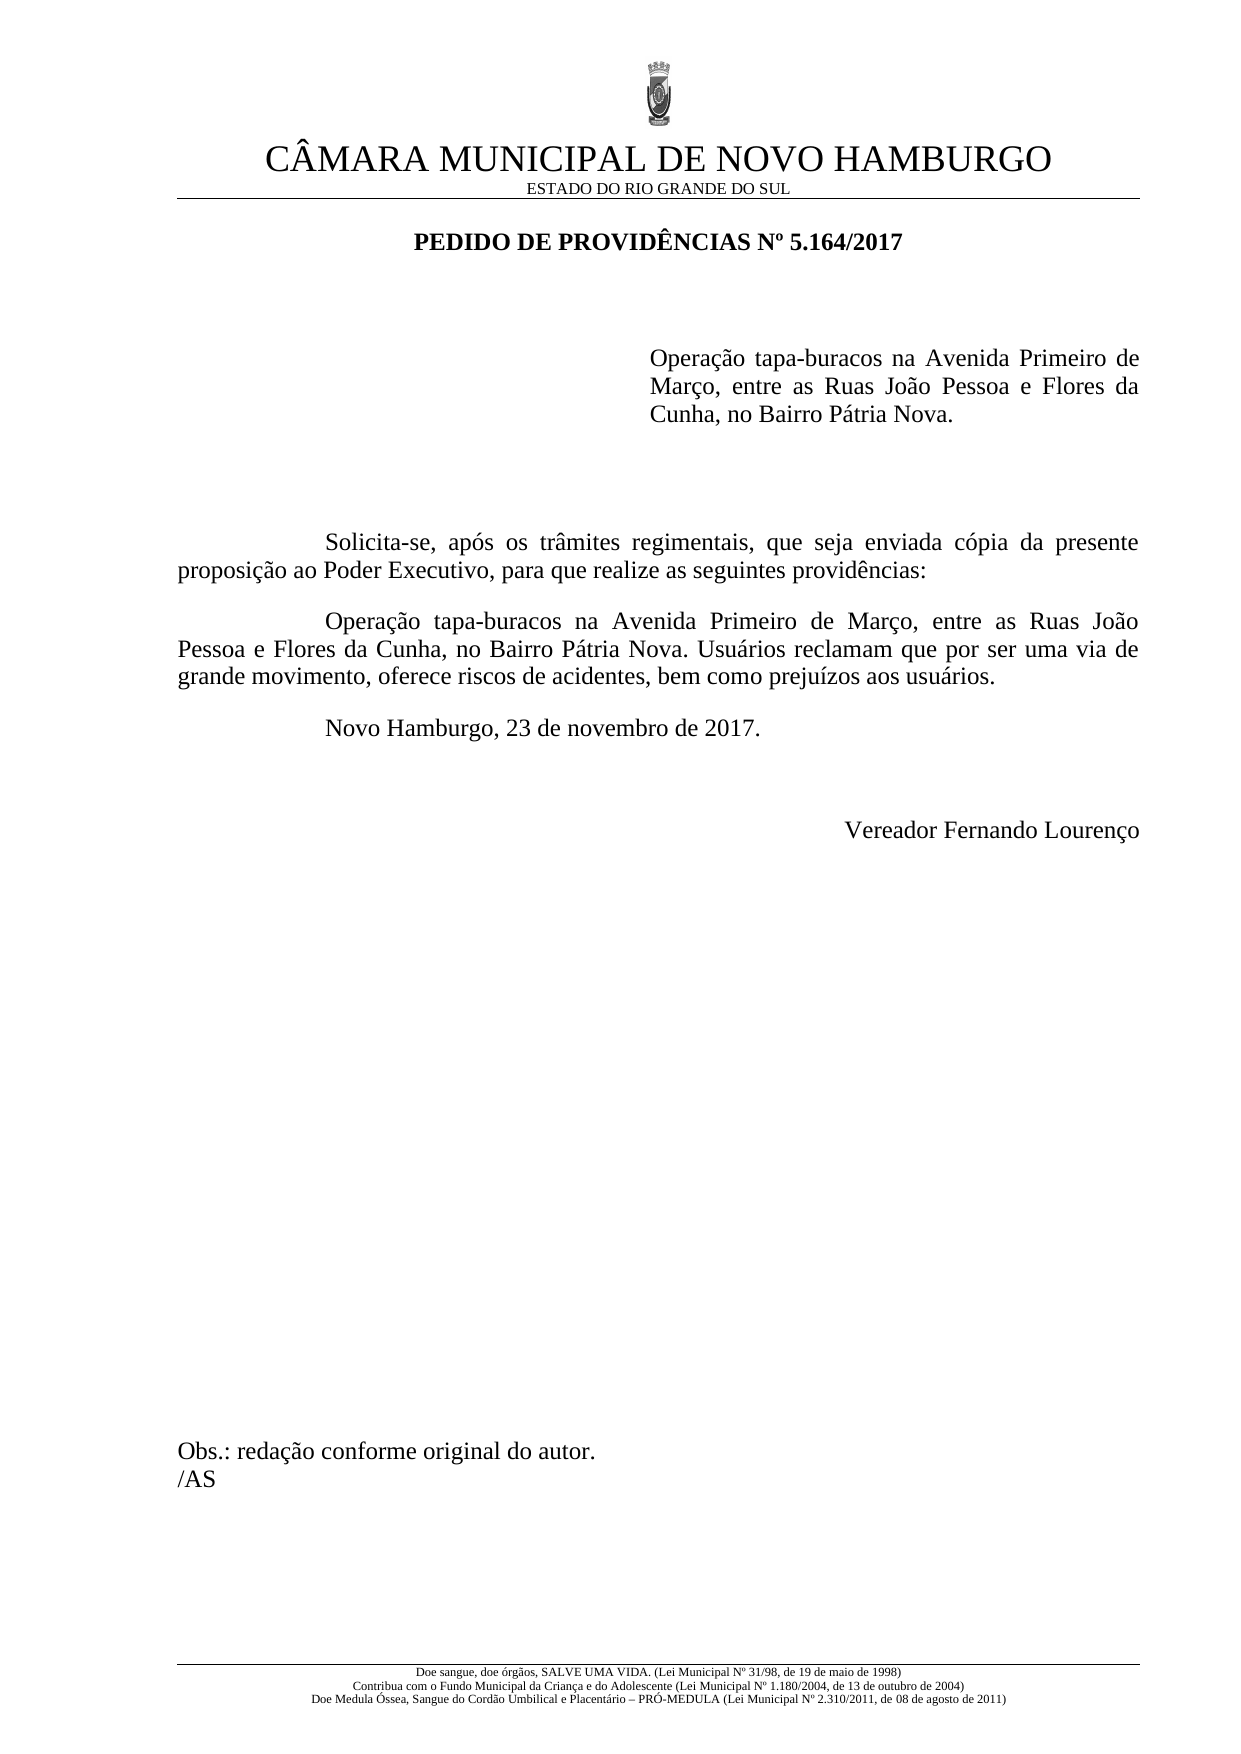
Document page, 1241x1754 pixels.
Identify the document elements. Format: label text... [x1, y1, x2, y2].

text Obs.: redação conforme original do autor. [177, 1437, 1140, 1465]
text /AS [177, 1465, 1140, 1493]
text Operação tapa-buracos na Avenida Primeiro de Março, entre as Ruas João Pessoa e Flores da Cunha, no Bairro Pátria Nova. Usuários reclamam que por ser uma via de grande movimento, oferece riscos de acidentes, bem como prejuízos aos usuários. [177, 607, 1140, 690]
text Operação tapa-buracos na Avenida Primeiro de Março, entre as Ruas João Pessoa e Flores da Cunha, no Bairro Pátria Nova. [649, 344, 1140, 428]
text PEDIDO DE PROVIDÊNCIAS Nº 5.164/2017 [177, 228, 1140, 256]
text Solicita-se, após os trâmites regimentais, que seja enviada cópia da presente proposição ao Poder Executivo, para que realize as seguintes providências: [177, 528, 1140, 583]
text Novo Hamburgo, 23 de novembro de 2017. [177, 714, 1140, 741]
text Vereador Fernando Lourenço [177, 816, 1140, 844]
